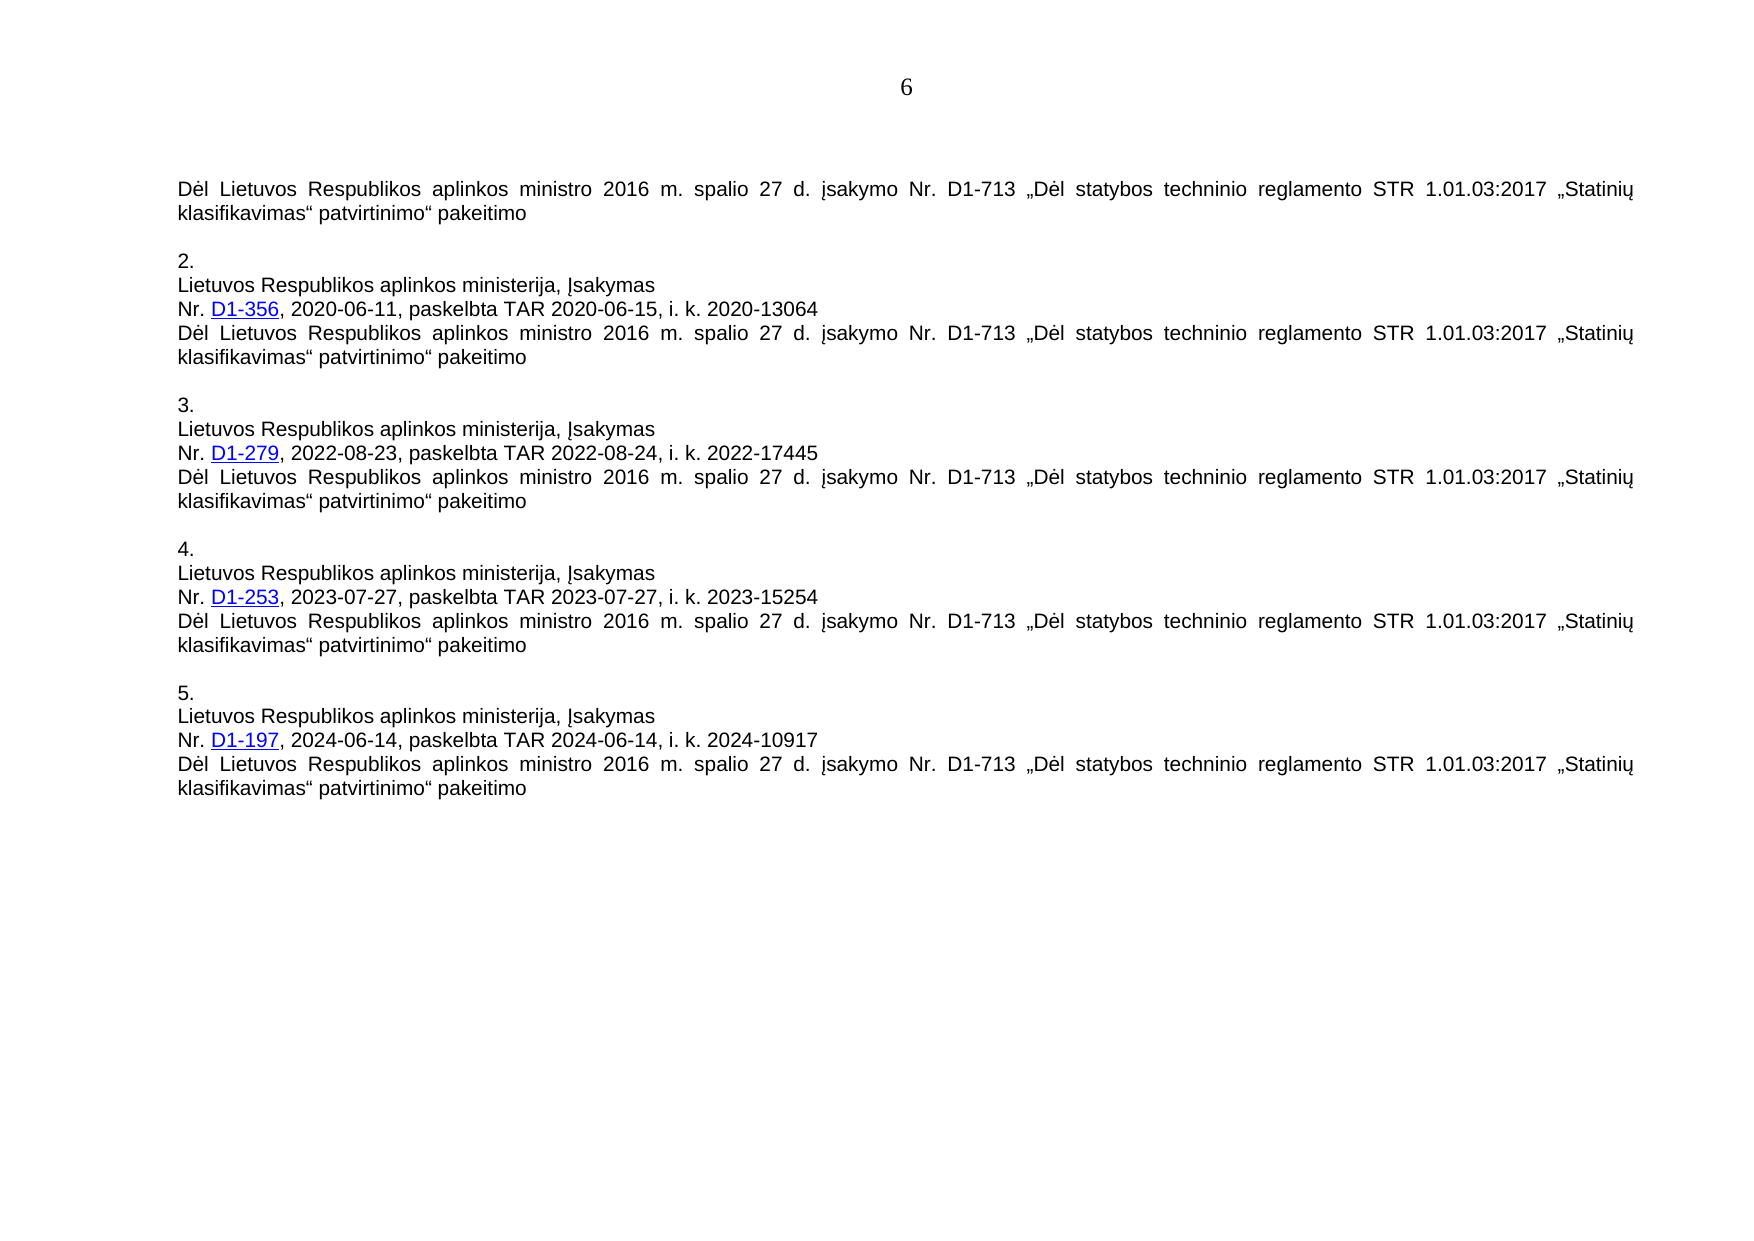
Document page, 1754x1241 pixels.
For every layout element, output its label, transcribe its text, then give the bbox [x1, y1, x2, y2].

text 3. [177, 393, 1636, 417]
text Dėl Lietuvos Respublikos aplinkos ministro 2016 m. spalio 27 d. įsakymo Nr. D1-713 „Dėl statybos techninio reglamento STR 1.01.03:2017 „Statinių klasifikavimas“ patvirtinimo“ pakeitimo [177, 321, 1636, 369]
text Lietuvos Respublikos aplinkos ministerija, Įsakymas [177, 704, 1636, 728]
text Dėl Lietuvos Respublikos aplinkos ministro 2016 m. spalio 27 d. įsakymo Nr. D1-713 „Dėl statybos techninio reglamento STR 1.01.03:2017 „Statinių klasifikavimas“ patvirtinimo“ pakeitimo [177, 465, 1636, 513]
text Nr. D1-356, 2020-06-11, paskelbta TAR 2020-06-15, i. k. 2020-13064 [177, 297, 1636, 321]
text Lietuvos Respublikos aplinkos ministerija, Įsakymas [177, 417, 1636, 441]
text Nr. D1-253, 2023-07-27, paskelbta TAR 2023-07-27, i. k. 2023-15254 [177, 584, 1636, 608]
text Lietuvos Respublikos aplinkos ministerija, Įsakymas [177, 561, 1636, 584]
text Dėl Lietuvos Respublikos aplinkos ministro 2016 m. spalio 27 d. įsakymo Nr. D1-713 „Dėl statybos techninio reglamento STR 1.01.03:2017 „Statinių klasifikavimas“ patvirtinimo“ pakeitimo [177, 608, 1636, 656]
text Lietuvos Respublikos aplinkos ministerija, Įsakymas [177, 273, 1636, 297]
text 4. [177, 537, 1636, 561]
text 2. [177, 249, 1636, 273]
text Nr. D1-279, 2022-08-23, paskelbta TAR 2022-08-24, i. k. 2022-17445 [177, 441, 1636, 465]
text Dėl Lietuvos Respublikos aplinkos ministro 2016 m. spalio 27 d. įsakymo Nr. D1-713 „Dėl statybos techninio reglamento STR 1.01.03:2017 „Statinių klasifikavimas“ patvirtinimo“ pakeitimo [177, 177, 1636, 225]
text Dėl Lietuvos Respublikos aplinkos ministro 2016 m. spalio 27 d. įsakymo Nr. D1-713 „Dėl statybos techninio reglamento STR 1.01.03:2017 „Statinių klasifikavimas“ patvirtinimo“ pakeitimo [177, 752, 1636, 800]
text 5. [177, 680, 1636, 704]
text Nr. D1-197, 2024-06-14, paskelbta TAR 2024-06-14, i. k. 2024-10917 [177, 728, 1636, 752]
